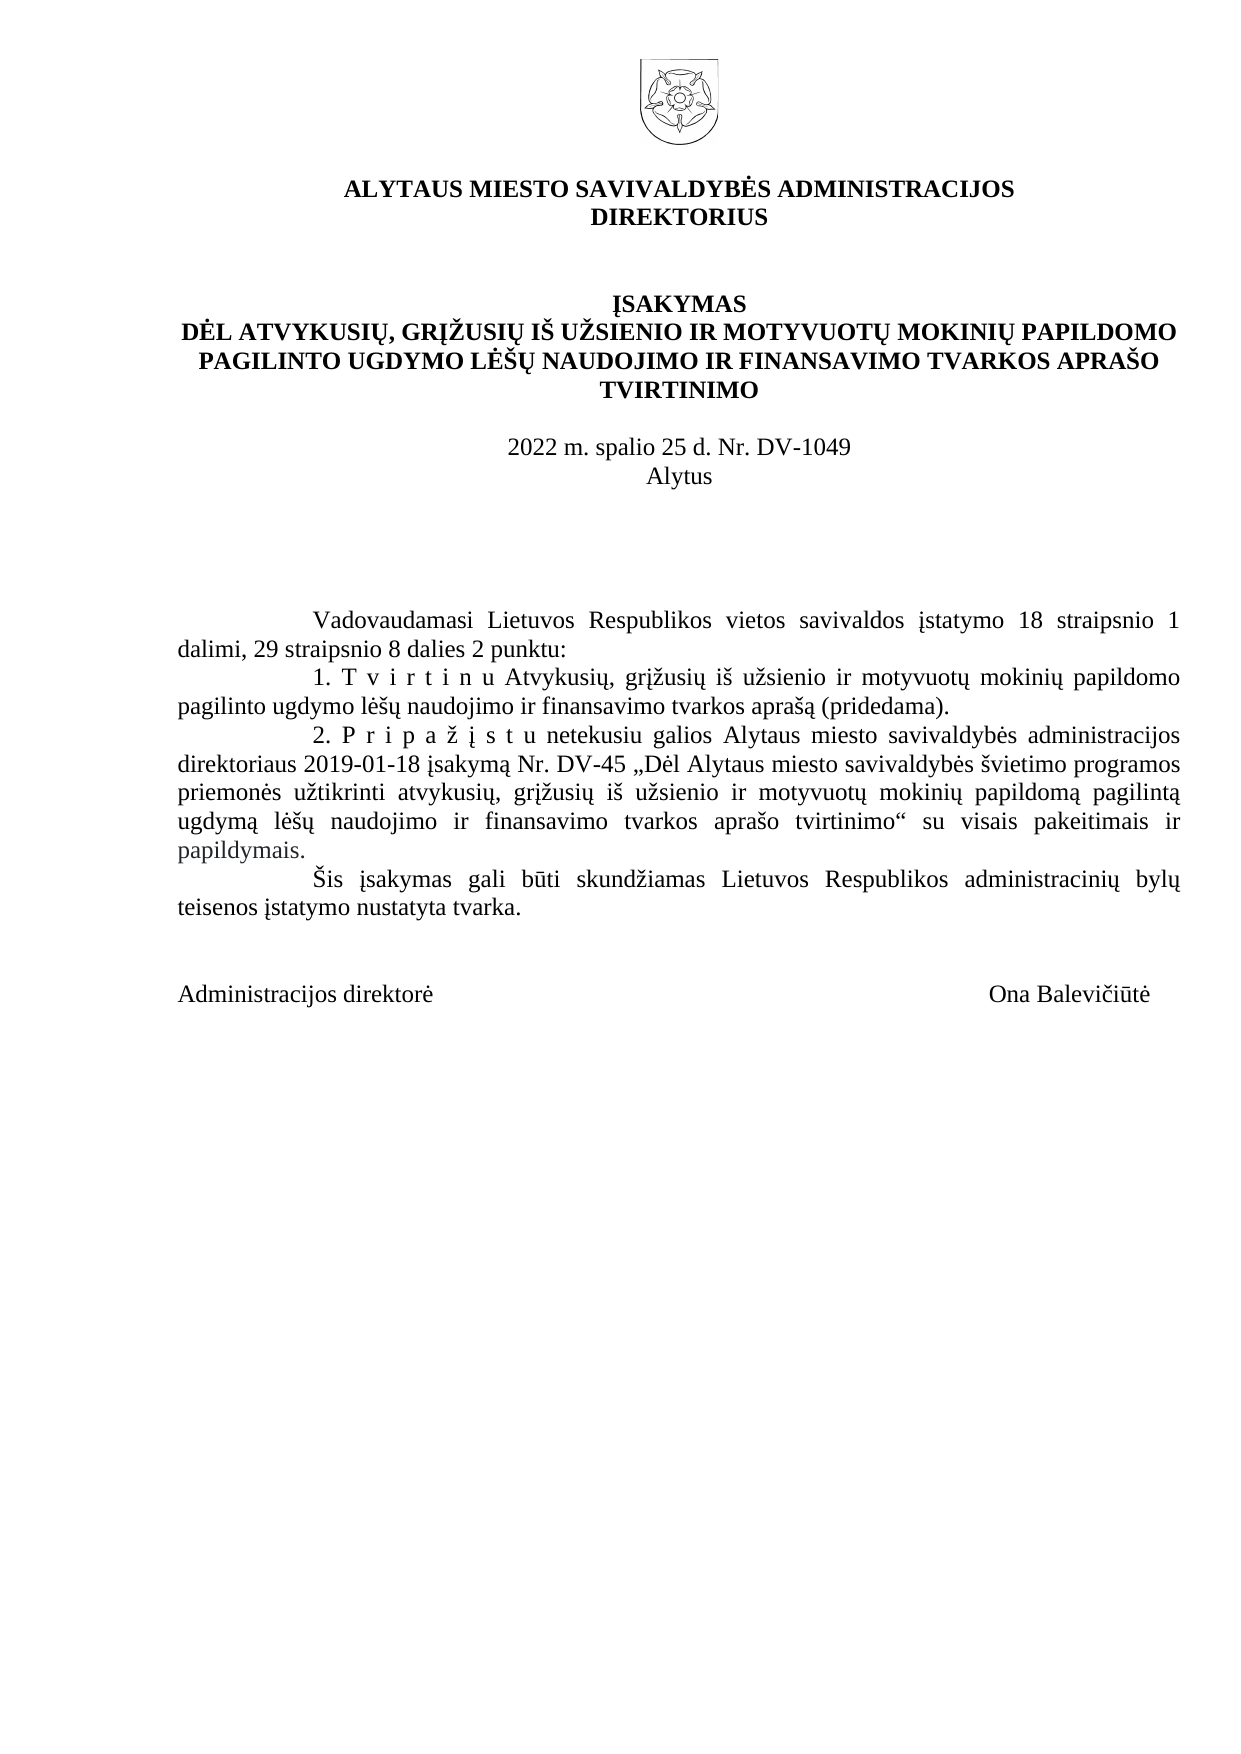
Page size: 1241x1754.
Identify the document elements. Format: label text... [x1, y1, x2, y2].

text 2. P r i p a ž į s t u netekusiu galios Alytaus miesto savivaldybės administracijos direktoriaus 2019-01-18 įsakymą Nr. DV-45 „Dėl Alytaus miesto savivaldybės švietimo programos priemonės užtikrinti atvykusių, grįžusių iš užsienio ir motyvuotų mokinių papildomą pagilintą ugdymą lėšų naudojimo ir finansavimo tvarkos aprašo tvirtinimo“ su visais pakeitimais ir papildymais. [177, 720, 1181, 864]
text Administracijos direktorė Ona Balevičiūtė [177, 979, 1181, 1007]
text Šis įsakymas gali būti skundžiamas Lietuvos Respublikos administracinių bylų teisenos įstatymo nustatyta tvarka. [177, 864, 1181, 921]
text ALYTAUS MIESTO SAVIVALDYBĖS ADMINISTRACIJOS [177, 174, 1181, 202]
text Vadovaudamasi Lietuvos Respublikos vietos savivaldos įstatymo 18 straipsnio 1 dalimi, 29 straipsnio 8 dalies 2 punktu: [177, 605, 1181, 662]
text DĖL ATVYKUSIŲ, GRĮŽUSIŲ IŠ UŽSIENIO IR MOTYVUOTŲ MOKINIŲ PAPILDOMO PAGILINTO UGDYMO LĖŠŲ NAUDOJIMO IR FINANSAVIMO TVARKOS APRAŠO TVIRTINIMO [177, 317, 1181, 404]
text 1. T v i r t i n u Atvykusių, grįžusių iš užsienio ir motyvuotų mokinių papildomo pagilinto ugdymo lėšų naudojimo ir finansavimo tvarkos aprašą (pridedama). [177, 662, 1181, 720]
text 2022 m. spalio 25 d. Nr. DV-1049 [177, 432, 1181, 461]
text DIREKTORIUS [177, 202, 1181, 231]
text ĮSAKYMAS [177, 289, 1181, 317]
text Alytus [177, 461, 1181, 490]
